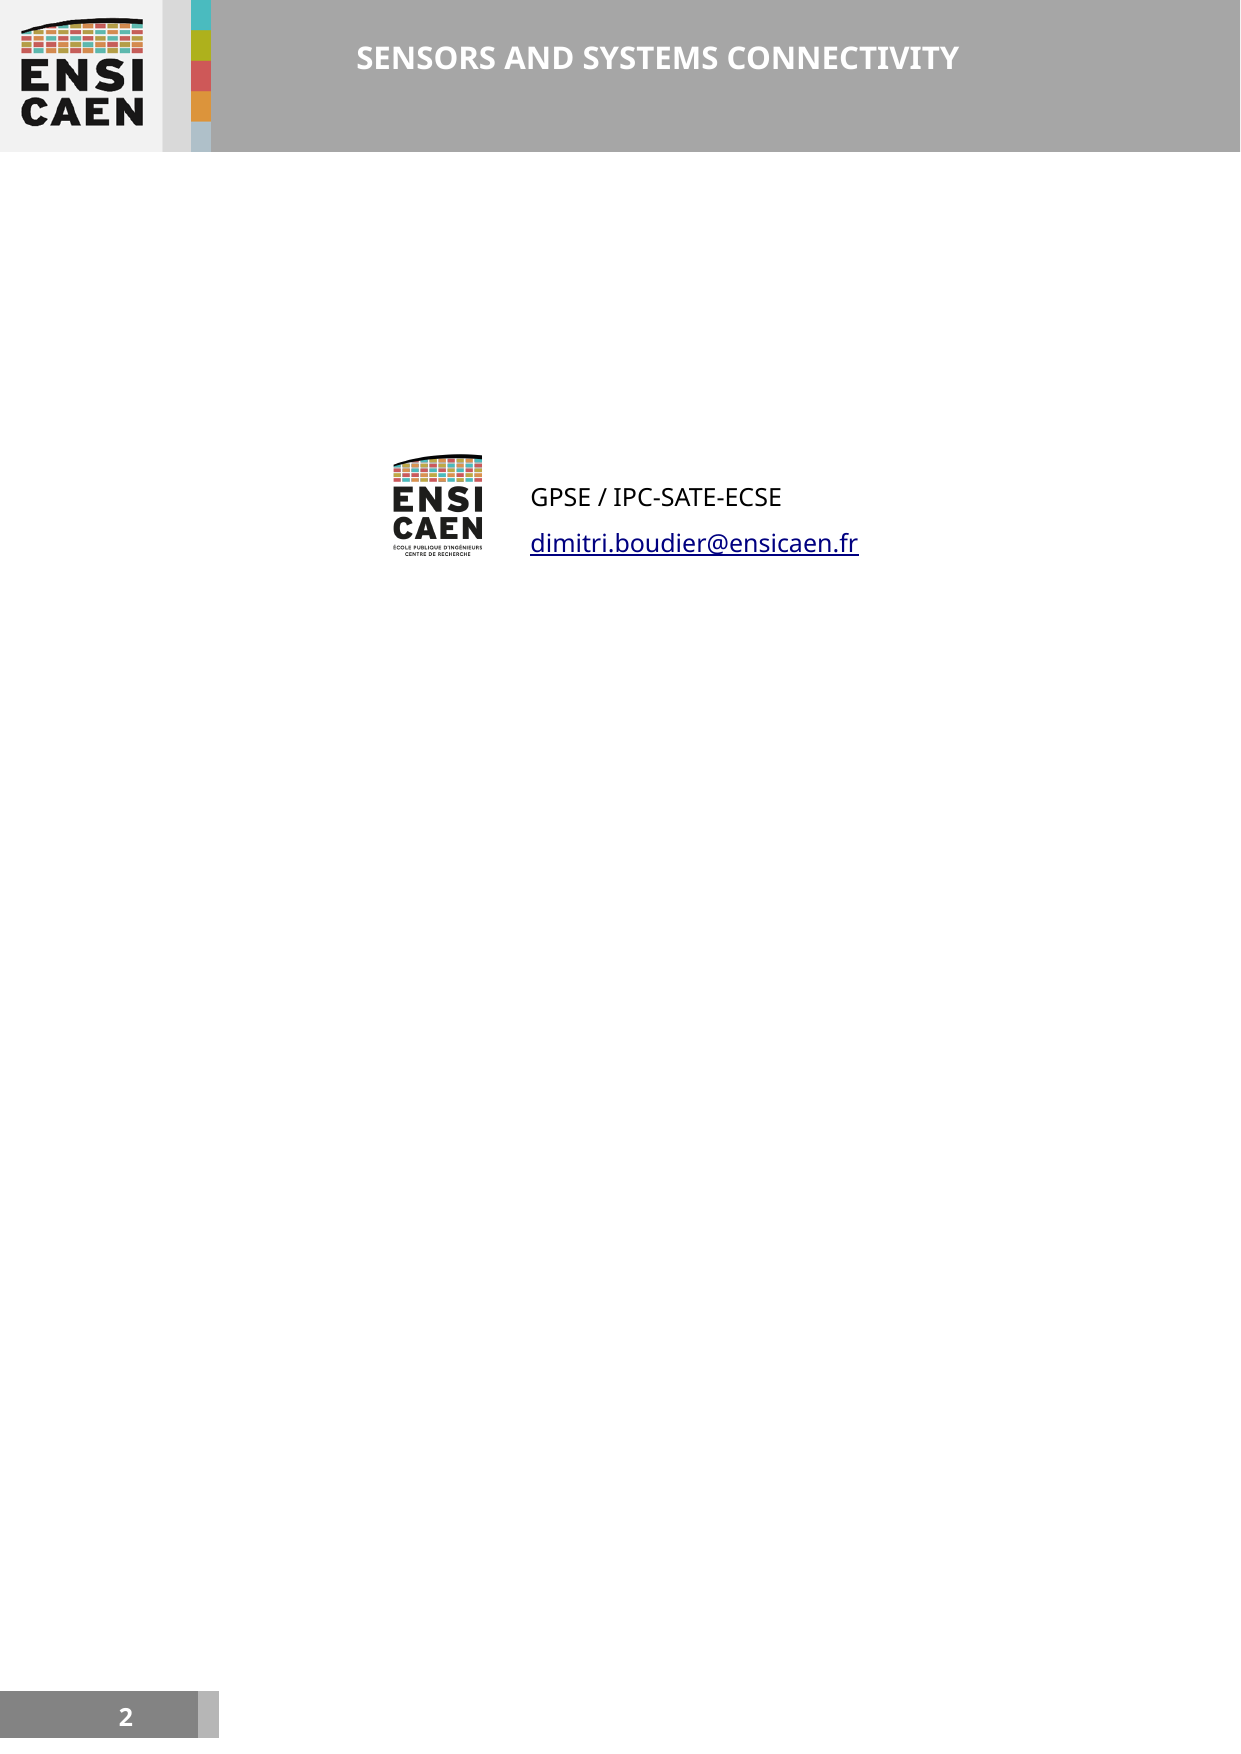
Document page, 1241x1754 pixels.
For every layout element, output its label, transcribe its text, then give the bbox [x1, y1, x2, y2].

text GPSE / IPC-SATE-ECSE [500, 480, 1122, 514]
picture [0, 1691, 219, 1738]
text [118, 526, 374, 560]
text dimitri.boudier@ensicaen.fr [500, 526, 1122, 560]
picture [374, 435, 500, 575]
picture [0, 0, 1241, 152]
text [118, 480, 374, 514]
